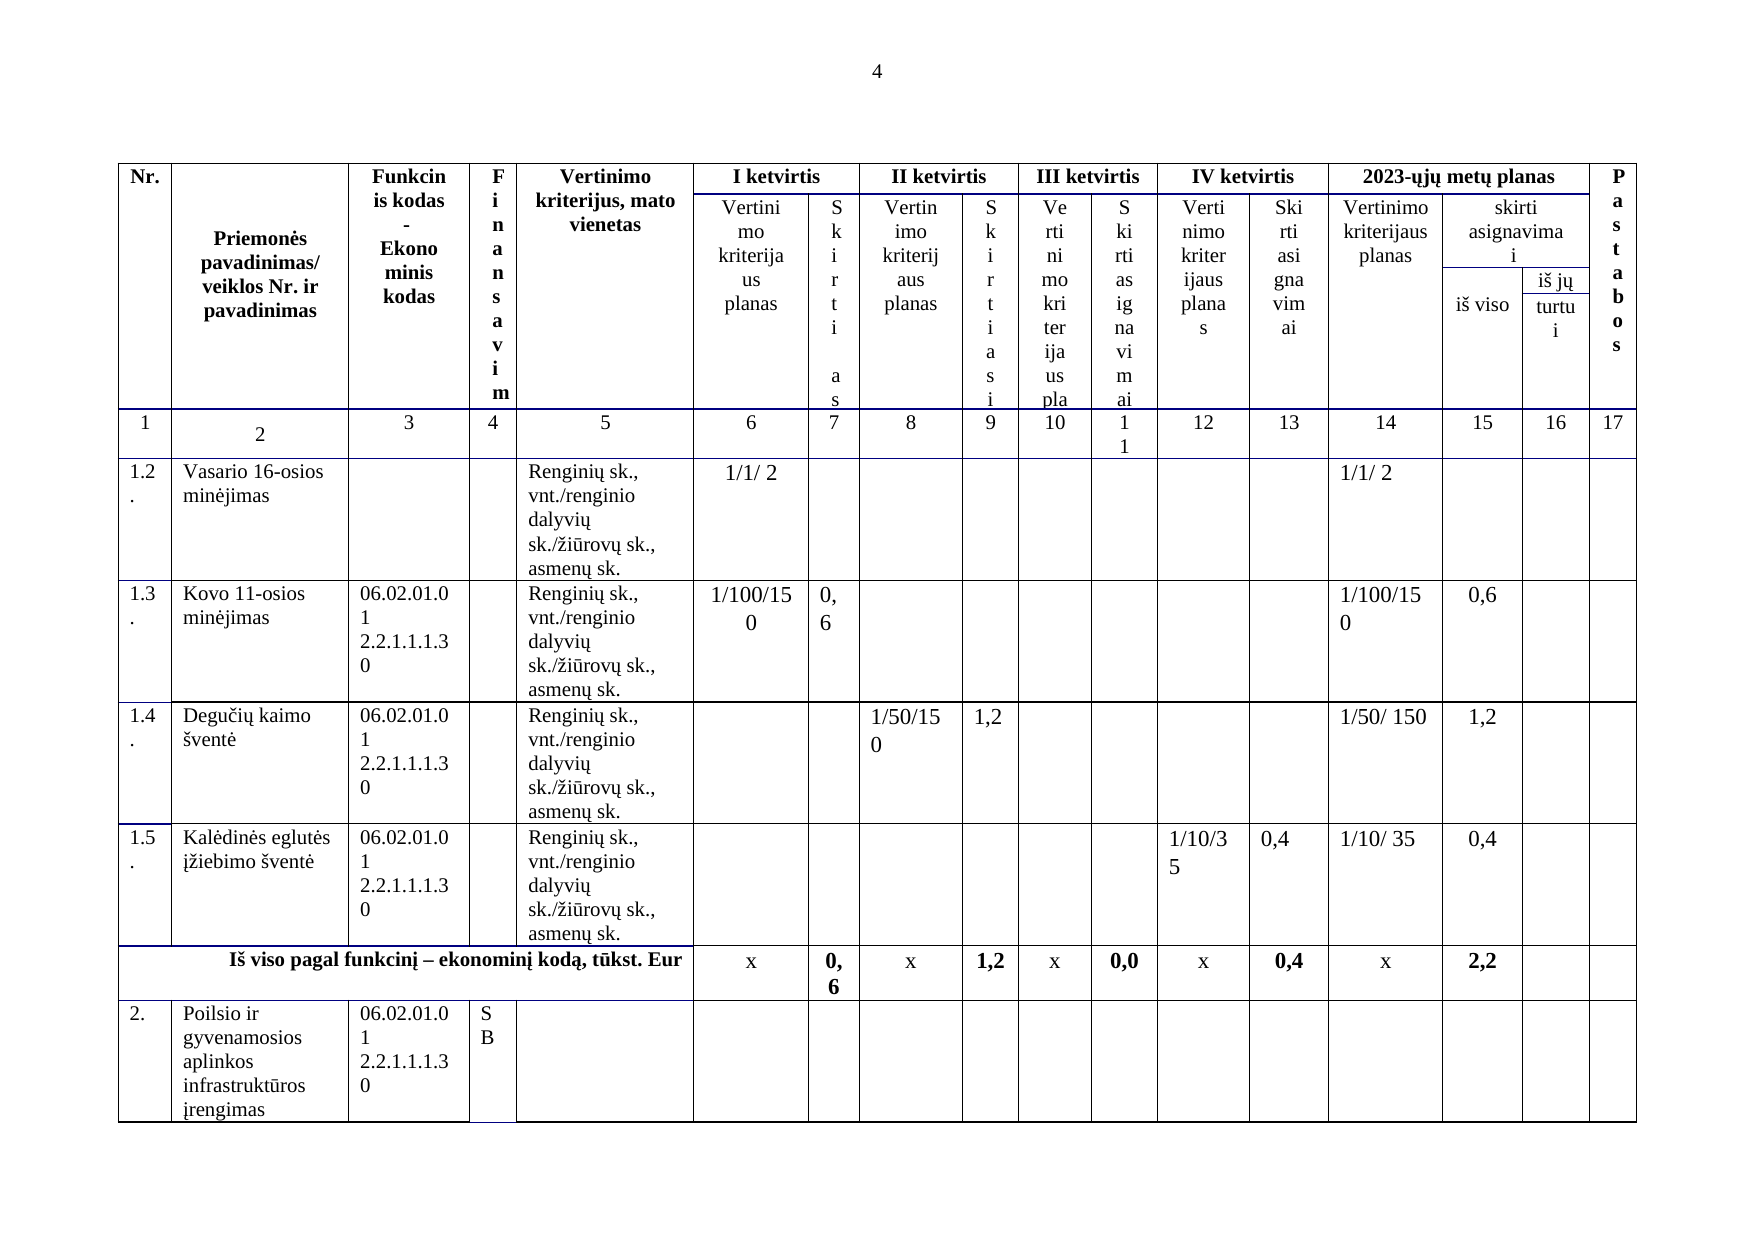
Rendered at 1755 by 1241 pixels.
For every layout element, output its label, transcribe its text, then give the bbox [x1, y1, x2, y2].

table_cell [1523, 581, 1589, 701]
table_cell [963, 581, 1018, 701]
table_cell [809, 824, 859, 945]
table_cell Vertinimo kriterijaus planas [860, 195, 962, 408]
table_cell 14 [1329, 410, 1442, 458]
table_cell 1/10/35 [1158, 824, 1249, 945]
table_cell [963, 459, 1018, 579]
table_cell 06.02.01.01 2.2.1.1.1.30 [349, 703, 469, 823]
table_cell [1092, 703, 1157, 823]
table_cell Vertinimo kriterijaus planas [1158, 195, 1249, 408]
table_cell [1443, 459, 1522, 579]
table_cell x [860, 946, 962, 999]
table_cell Kalėdinės eglutės įžiebimo šventė [172, 824, 348, 945]
table_cell Skirti asignavimai [1092, 195, 1157, 408]
table_cell 12 [1158, 410, 1249, 458]
table_cell 06.02.01.01 2.2.1.1.1.30 [349, 824, 469, 945]
table_cell [963, 824, 1018, 945]
table_cell 06.02.01.01 2.2.1.1.1.30 [349, 581, 469, 701]
table_cell 0,6 [809, 946, 859, 999]
table_cell 4 [470, 410, 516, 458]
table_cell [809, 459, 859, 579]
table_cell SB [470, 1001, 516, 1121]
table_cell [1590, 824, 1636, 945]
table_cell [470, 581, 516, 701]
table_header I ketvirtis [694, 164, 859, 193]
table_cell 2 [172, 410, 348, 458]
table_cell [470, 824, 516, 945]
table_cell Skirti asignavimai [963, 195, 1018, 408]
table_cell 1/100/150 [694, 581, 808, 701]
table_header Nr. [119, 164, 171, 408]
table_cell [860, 459, 962, 579]
table_cell 17 [1590, 410, 1636, 458]
table_cell 06.02.01.01 2.2.1.1.1.30 [349, 1001, 469, 1121]
table_cell 13 [1250, 410, 1328, 458]
table_cell [1329, 1001, 1442, 1121]
table_cell Degučių kaimo šventė [172, 703, 348, 823]
table_header Vertinimo kriterijus, mato vienetas [517, 164, 693, 408]
table_cell 11 [1092, 410, 1157, 458]
table_cell [1158, 703, 1249, 823]
table_cell 1 [119, 410, 171, 458]
table_header Finansavimo šaltiniai [470, 164, 516, 408]
table_cell Renginių sk., vnt./renginio dalyvių sk./žiūrovų sk., asmenų sk. [517, 824, 693, 945]
table_cell 1/10/ 35 [1329, 824, 1442, 945]
table_header Priemonės pavadinimas/ veiklos Nr. ir pavadinimas [172, 164, 348, 408]
table_cell [517, 1001, 693, 1121]
table_header III ketvirtis [1019, 164, 1157, 193]
table_cell Vertinimo kriterijaus planas [1019, 195, 1091, 408]
table_cell 6 [694, 410, 808, 458]
table_cell [1092, 1001, 1157, 1121]
table_cell [860, 824, 962, 945]
table_cell 2,2 [1443, 946, 1522, 999]
table_cell x [1329, 946, 1442, 999]
table_cell iš viso [1443, 268, 1522, 408]
table_cell 1/1/ 2 [1329, 459, 1442, 579]
table_cell 1,2 [1443, 703, 1522, 823]
table_cell [1158, 1001, 1249, 1121]
table_cell [1019, 1001, 1091, 1121]
table_cell Vertinimo kriterijaus planas [1329, 195, 1442, 408]
table_cell 1.5. [119, 825, 171, 945]
table_cell x [1019, 946, 1091, 999]
table_cell [1019, 459, 1091, 579]
table_cell [1250, 703, 1328, 823]
table_cell Skirti asignavimai [1250, 195, 1328, 408]
table_cell [470, 703, 516, 823]
table_cell 3 [349, 410, 469, 458]
table_cell 1.2. [119, 459, 171, 579]
table_cell 1,2 [963, 946, 1018, 999]
table_cell 1/50/150 [860, 703, 962, 823]
table_cell [809, 1001, 859, 1121]
table_cell Iš viso pagal funkcinį – ekonominį kodą, tūkst. Eur [119, 947, 693, 999]
table_cell iš jų [1523, 268, 1589, 292]
table_header Pastabos [1590, 164, 1636, 408]
table_cell [1443, 1001, 1522, 1121]
table_cell 8 [860, 410, 962, 458]
table_cell 7 [809, 410, 859, 458]
table_cell 1/100/150 [1329, 581, 1442, 701]
table_cell [1250, 459, 1328, 579]
table_cell [1590, 459, 1636, 579]
table_cell 9 [963, 410, 1018, 458]
table_cell [1092, 581, 1157, 701]
table_cell Renginių sk., vnt./renginio dalyvių sk./žiūrovų sk., asmenų sk. [517, 459, 693, 579]
table_header Funkcinis kodas - Ekonominis kodas [349, 164, 469, 408]
table_cell [1158, 581, 1249, 701]
table_cell [1590, 703, 1636, 823]
table_cell [860, 1001, 962, 1121]
table_cell x [1158, 946, 1249, 999]
table_cell [1590, 581, 1636, 701]
table_cell [1250, 581, 1328, 701]
table_header IV ketvirtis [1158, 164, 1328, 193]
table_cell [1019, 824, 1091, 945]
table_cell Skirti asignavimai [809, 195, 859, 408]
table_cell 1,2 [963, 703, 1018, 823]
table_cell [1092, 459, 1157, 579]
table_cell [349, 459, 469, 579]
table_cell [1523, 824, 1589, 945]
table_cell 10 [1019, 410, 1091, 458]
table_cell 15 [1443, 410, 1522, 458]
table_cell 1/50/ 150 [1329, 703, 1442, 823]
table_cell [1523, 1001, 1589, 1121]
table_cell [1019, 703, 1091, 823]
table_cell 0,0 [1092, 946, 1157, 999]
table_header II ketvirtis [860, 164, 1018, 193]
table_cell Poilsio ir gyvenamosios aplinkos infrastruktūros įrengimas [172, 1001, 348, 1121]
table_cell skirti asignavimai [1443, 195, 1589, 267]
table_cell Renginių sk., vnt./renginio dalyvių sk./žiūrovų sk., asmenų sk. [517, 703, 693, 823]
table_cell [1523, 946, 1589, 999]
table_cell 5 [517, 410, 693, 458]
table_cell [1158, 459, 1249, 579]
table_cell 16 [1523, 410, 1589, 458]
table_cell [1590, 946, 1636, 999]
table_cell [1250, 1001, 1328, 1121]
table_cell 1.4. [119, 703, 171, 823]
table_cell [694, 703, 808, 823]
table_cell [1092, 824, 1157, 945]
table_cell Kovo 11-osios minėjimas [172, 581, 348, 701]
table_cell [860, 581, 962, 701]
table_cell 0,6 [1443, 581, 1522, 701]
table_cell turtui [1523, 294, 1589, 408]
table_cell [470, 459, 516, 579]
table_cell 0,4 [1250, 946, 1328, 999]
table_cell 1.3. [119, 581, 171, 701]
table_cell [963, 1001, 1018, 1121]
table_cell [1019, 581, 1091, 701]
table_cell Vertinimo kriterijaus planas [694, 195, 808, 408]
table_cell [694, 824, 808, 945]
table_cell [1523, 703, 1589, 823]
table_cell Renginių sk., vnt./renginio dalyvių sk./žiūrovų sk., asmenų sk. [517, 581, 693, 701]
table_header 2023-ųjų metų planas [1329, 164, 1589, 193]
table_cell [1523, 459, 1589, 579]
table_cell 1/1/ 2 [694, 459, 808, 579]
table_cell 0,4 [1250, 824, 1328, 945]
table_cell 2. [119, 1001, 171, 1121]
table_cell [1590, 1001, 1636, 1121]
table_cell x [694, 946, 808, 999]
table_cell 0,6 [809, 581, 859, 701]
table_cell [809, 703, 859, 823]
table_cell Vasario 16-osios minėjimas [172, 459, 348, 579]
table_cell [694, 1001, 808, 1121]
table_cell 0,4 [1443, 824, 1522, 945]
